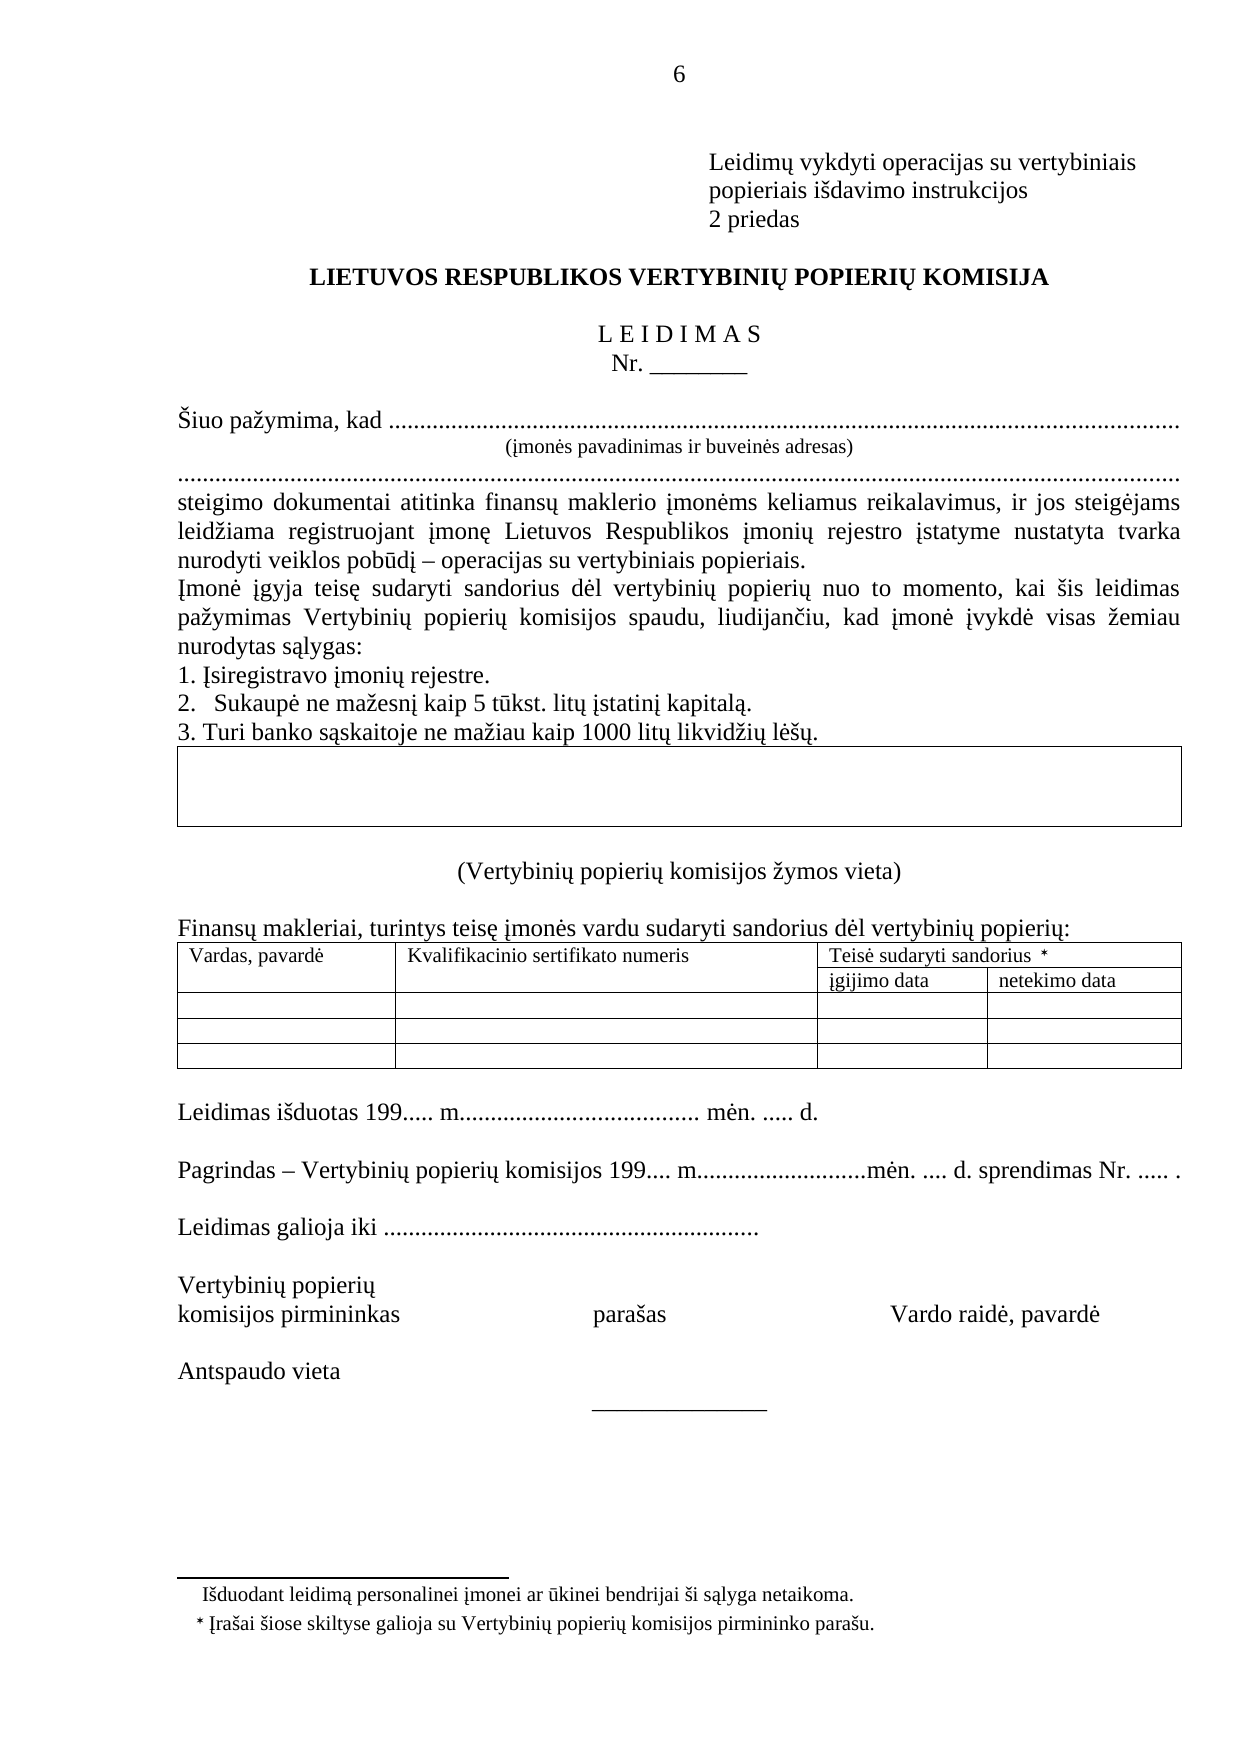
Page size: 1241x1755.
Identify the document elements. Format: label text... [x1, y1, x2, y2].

text steigimo dokumentai atitinka finansų maklerio įmonėms keliamus reikalavimus, ir jos steigėjams leidžiama registruojant įmonę Lietuvos Respublikos įmonių rejestro įstatyme nustatyta tvarka nurodyti veiklos pobūdį – operacijas su vertybiniais popieriais. [177, 487, 1181, 573]
text Pagrindas – Vertybinių popierių komisijos 199.... m. mėn. .... d. sprendimas Nr. ..... . [177, 1155, 1181, 1184]
text popieriais išdavimo instrukcijos [177, 176, 1181, 204]
text 2 priedas [177, 204, 1181, 233]
text Išduodant leidimą personalinei įmonei ar ūkinei bendrijai ši sąlyga netaikoma. [177, 1578, 1181, 1607]
table_cell netekimo data [988, 968, 1181, 992]
text 1. Įsiregistravo įmonių rejestre. [177, 660, 1181, 688]
text Įmonė įgyja teisę sudaryti sandorius dėl vertybinių popierių nuo to momento, kai šis leidimas pažymimas Vertybinių popierių komisijos spaudu, liudijančiu, kad įmonė įvykdė visas žemiau nurodytas sąlygas: [177, 573, 1181, 660]
table_cell įgijimo data [818, 968, 987, 992]
table_header Vardas, pavardė [178, 943, 395, 992]
text komisijos pirmininkas parašas Vardo raidė, pavardė [177, 1299, 1181, 1327]
text L E I D I M A S [177, 319, 1181, 348]
text 2. Sukaupė ne mažesnį kaip 5 tūkst. litų įstatinį kapitalą. [177, 688, 1181, 717]
table_cell [178, 1044, 395, 1068]
text (įmonės pavadinimas ir buveinės adresas) [177, 434, 1181, 458]
text 3. Turi banko sąskaitoje ne mažiau kaip 1000 litų likvidžių lėšų. [177, 717, 1181, 746]
text Finansų makleriai, turintys teisę įmonės vardu sudaryti sandorius dėl vertybinių popierių: [177, 913, 1181, 942]
table_cell [178, 993, 395, 1017]
text Leidimas išduotas 199..... m. mėn. ..... d. [177, 1097, 1181, 1126]
text Antspaudo vieta [177, 1356, 1181, 1385]
table_cell [396, 993, 817, 1017]
table_cell [818, 1044, 987, 1068]
text Šiuo pažymima, kad [177, 406, 1181, 434]
text Lietuvos Respublikos Vertybinių popierių komisija [177, 262, 1181, 291]
text Leidimų vykdyti operacijas su vertybiniais [177, 147, 1181, 176]
table_cell [988, 1044, 1181, 1068]
table_cell [988, 1019, 1181, 1042]
table_header Kvalifikacinio sertifikato numeris [396, 943, 817, 992]
text Leidimas galioja iki . [177, 1212, 1181, 1241]
table_cell [396, 1019, 817, 1042]
table_cell [818, 993, 987, 1017]
table_cell [818, 1019, 987, 1042]
table_header [178, 747, 1181, 826]
text Vertybinių popierių [177, 1270, 1181, 1299]
table_header Teisė sudaryti sandorius [818, 943, 1181, 967]
table_cell [178, 1019, 395, 1042]
table_cell [396, 1044, 817, 1068]
text (Vertybinių popierių komisijos žymos vieta) [177, 856, 1181, 884]
text ______________ [177, 1385, 1181, 1414]
table_cell [988, 993, 1181, 1017]
text Nr. [177, 348, 1181, 377]
